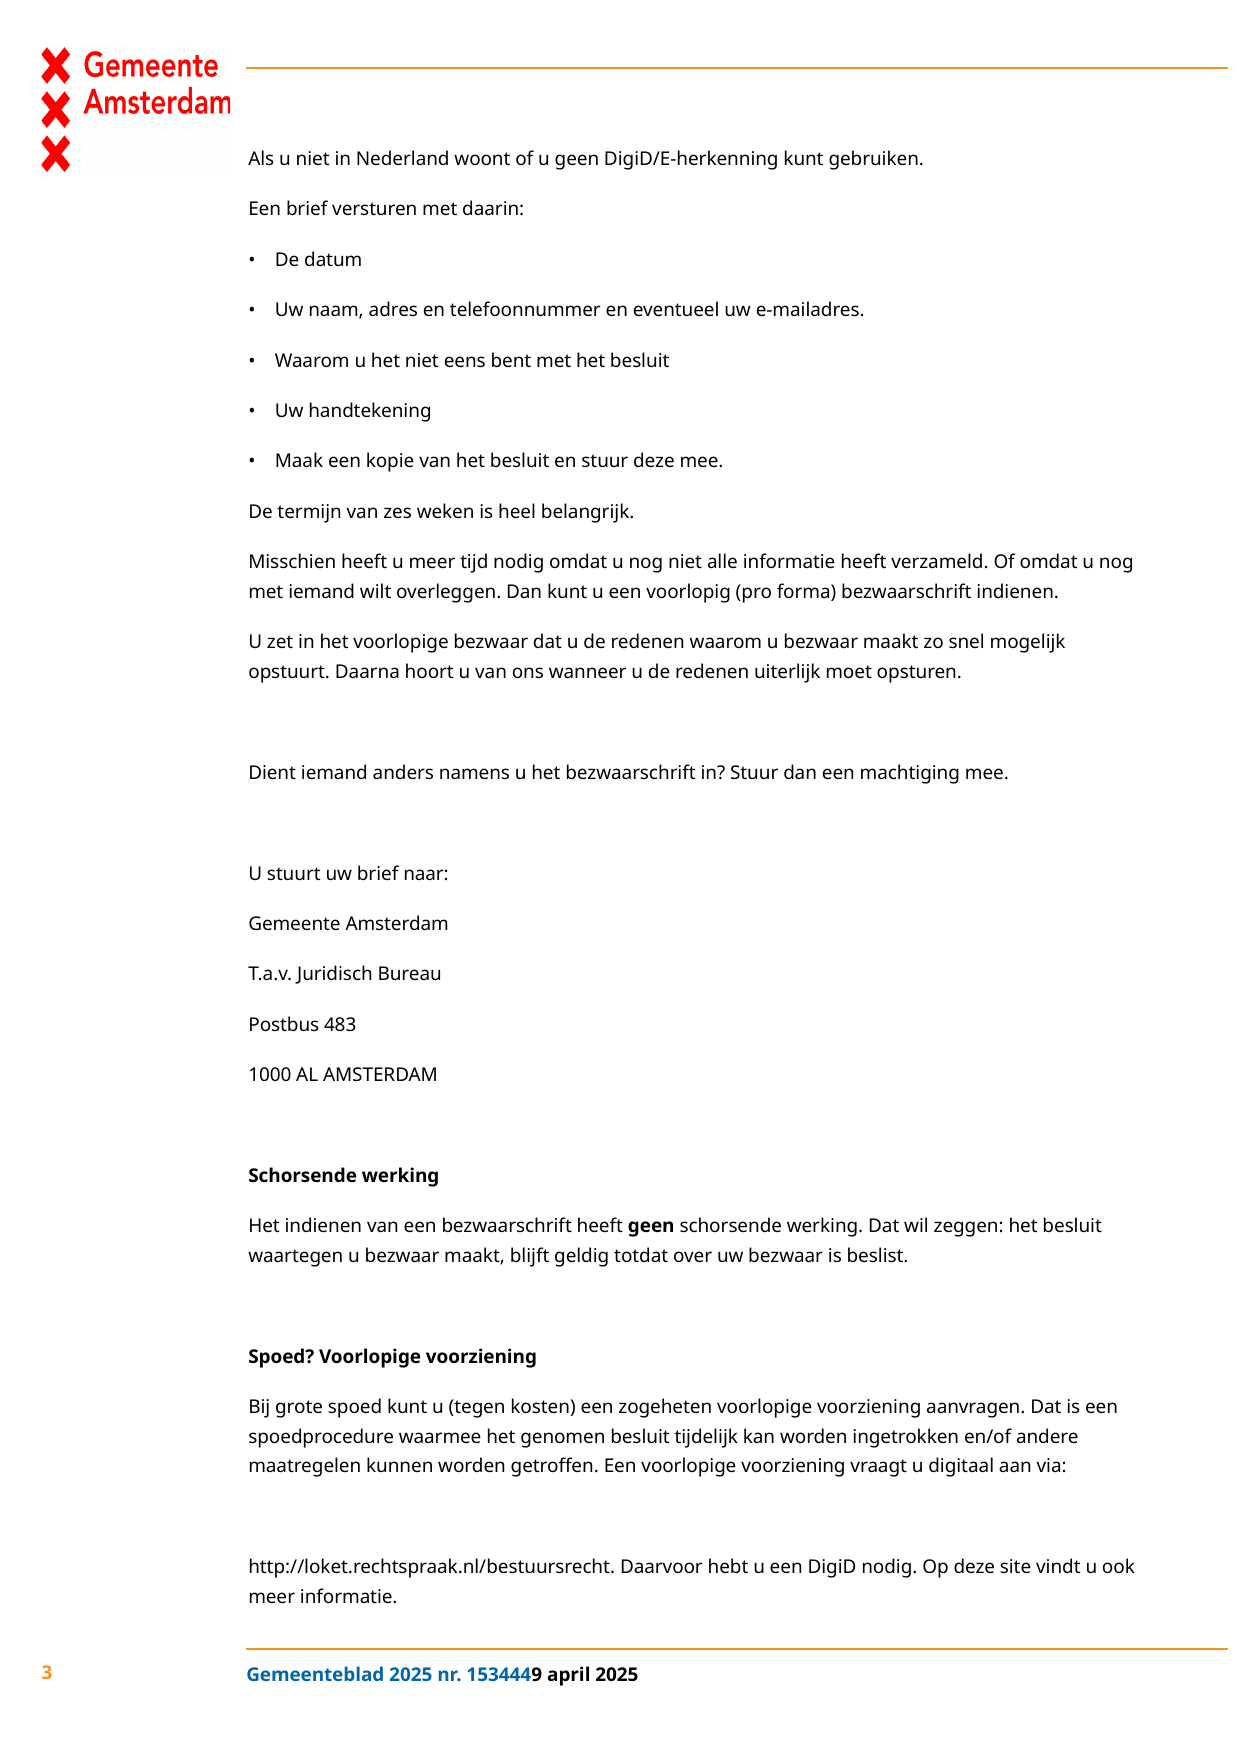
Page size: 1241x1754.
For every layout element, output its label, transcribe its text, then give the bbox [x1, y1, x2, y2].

text Schorsende werking [248, 1162, 1152, 1188]
text • Maak een kopie van het besluit en stuur deze mee. [248, 448, 1152, 473]
text • Waarom u het niet eens bent met het besluit [248, 347, 1152, 373]
text Bij grote spoed kunt u (tegen kosten) een zogeheten voorlopige voorziening aanvragen. Dat is een spoedprocedure waarmee het genomen besluit tijdelijk kan worden ingetrokken en/of andere maatregelen kunnen worden getroffen. Een voorlopige voorziening vraagt u digitaal aan via: [248, 1393, 1152, 1478]
text U stuurt uw brief naar: [248, 860, 1152, 886]
text T.a.v. Juridisch Bureau [248, 961, 1152, 986]
text Dient iemand anders namens u het bezwaarschrift in? Stuur dan een machtiging mee. [248, 759, 1152, 785]
text Spoed? Voorlopige voorziening [248, 1343, 1152, 1369]
text U zet in het voorlopige bezwaar dat u de redenen waarom u bezwaar maakt zo snel mogelijk opstuurt. Daarna hoort u van ons wanneer u de redenen uiterlijk moet opsturen. [248, 628, 1152, 684]
text Als u niet in Nederland woont of u geen DigiD/E-herkenning kunt gebruiken. [248, 145, 1152, 171]
text • De datum [248, 246, 1152, 272]
text Misschien heeft u meer tijd nodig omdat u nog niet alle informatie heeft verzameld. Of omdat u nog met iemand wilt overleggen. Dan kunt u een voorlopig (pro forma) bezwaarschrift indienen. [248, 548, 1152, 604]
text 1000 AL AMSTERDAM [248, 1061, 1152, 1087]
text http://loket.rechtspraak.nl/bestuursrecht. Daarvoor hebt u een DigiD nodig. Op deze site vindt u ook meer informatie. [248, 1553, 1152, 1609]
text Gemeente Amsterdam [248, 910, 1152, 936]
text Het indienen van een bezwaarschrift heeft geen schorsende werking. Dat wil zeggen: het besluit waartegen u bezwaar maakt, blijft geldig totdat over uw bezwaar is beslist. [248, 1213, 1152, 1268]
text Een brief versturen met daarin: [248, 196, 1152, 221]
text • Uw handtekening [248, 397, 1152, 423]
text De termijn van zes weken is heel belangrijk. [248, 498, 1152, 524]
picture [41, 47, 231, 172]
text • Uw naam, adres en telefoonnummer en eventueel uw e-mailadres. [248, 296, 1152, 322]
text Postbus 483 [248, 1011, 1152, 1037]
